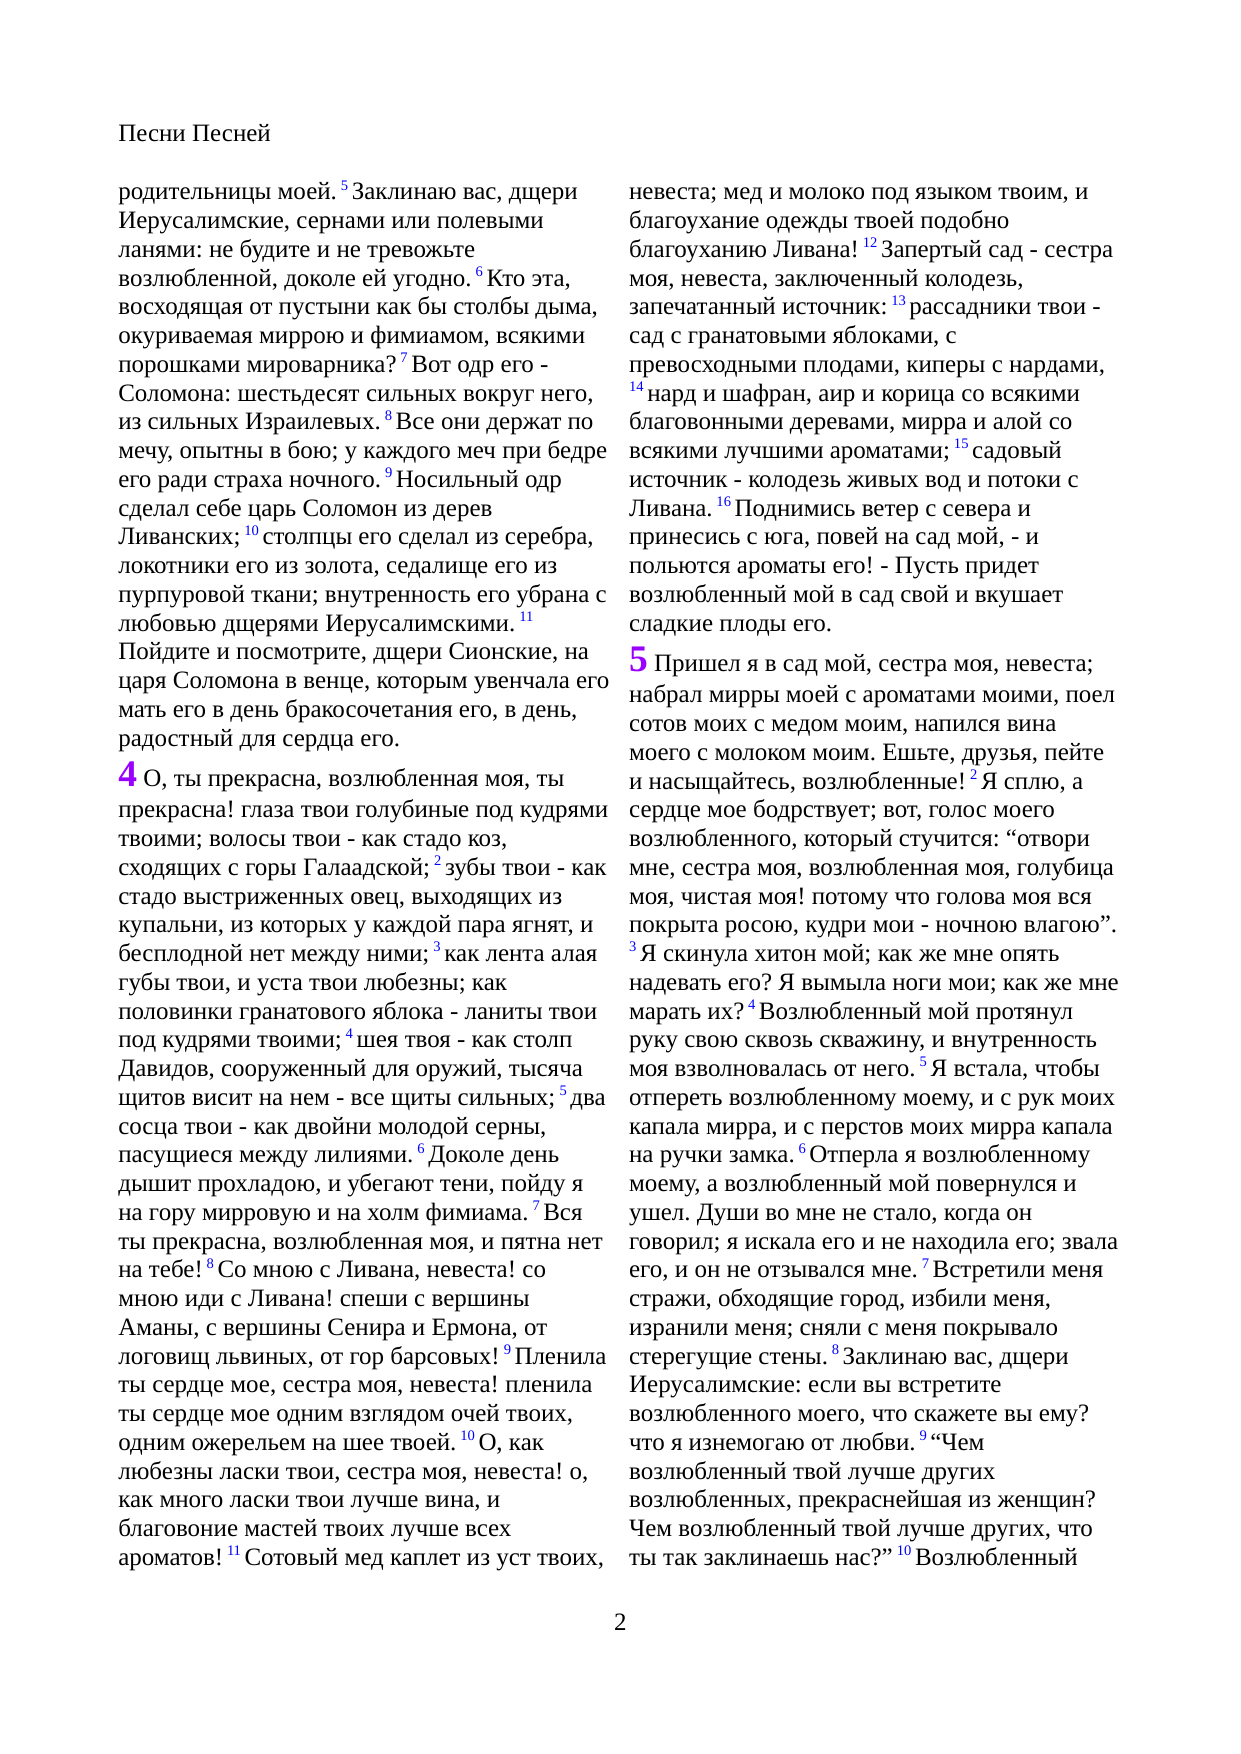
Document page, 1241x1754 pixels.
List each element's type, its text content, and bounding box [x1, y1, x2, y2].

text родительницы моей. 5 Заклинаю вас, дщери Иерусалимские, сернами или полевыми ланями: не будите и не тревожьте возлюбленной, доколе ей угодно. 6 Кто эта, восходящая от пустыни как бы столбы дыма, окуриваемая миррою и фимиамом, всякими порошками мироварника? 7 Вот одр его - Соломона: шестьдесят сильных вокруг него, из сильных Израилевых. 8 Все они держат по мечу, опытны в бою; у каждого меч при бедре его ради страха ночного. 9 Носильный одр сделал себе царь Соломон из дерев Ливанских; 10 столпцы его сделал из серебра, локотники его из золота, седалище его из пурпуровой ткани; внутренность его убрана с любовью дщерями Иерусалимскими. 11 Пойдите и посмотрите, дщери Сионские, на царя Соломона в венце, которым увенчала его мать его в день бракосочетания его, в день, радостный для сердца его. [118, 176, 611, 751]
text 4 О, ты прекрасна, возлюбленная моя, ты прекрасна! глаза твои голубиные под кудрями твоими; волосы твои - как стадо коз, сходящих с горы Галаадской; 2 зубы твои - как стадо выстриженных овец, выходящих из купальни, из которых у каждой пара ягнят, и бесплодной нет между ними; 3 как лента алая губы твои, и уста твои любезны; как половинки гранатового яблока - ланиты твои под кудрями твоими; 4 шея твоя - как столп Давидов, сооруженный для оружий, тысяча щитов висит на нем - все щиты сильных; 5 два сосца твои - как двойни молодой серны, пасущиеся между лилиями. 6 Доколе день дышит прохладою, и убегают тени, пойду я на гору мирровую и на холм фимиама. 7 Вся ты прекрасна, возлюбленная моя, и пятна нет на тебе! 8 Со мною с Ливана, невеста! со мною иди с Ливана! спеши с вершины Аманы, с вершины Сенира и Ермона, от логовищ львиных, от гор барсовых! 9 Пленила ты сердце мое, сестра моя, невеста! пленила ты сердце мое одним взглядом очей твоих, одним ожерельем на шее твоей. 10 О, как любезны ласки твои, сестра моя, невеста! о, как много ласки твои лучше вина, и благовоние мастей твоих лучше всех ароматов! 11 Сотовый мед каплет из уст твоих, [118, 751, 611, 1571]
text невеста; мед и молоко под языком твоим, и благоухание одежды твоей подобно благоуханию Ливана! 12 Запертый сад - сестра моя, невеста, заключенный колодезь, запечатанный источник: 13 рассадники твои - сад с гранатовыми яблоками, с превосходными плодами, киперы с нардами, 14 нард и шафран, аир и корица со всякими благовонными деревами, мирра и алой со всякими лучшими ароматами; 15 садовый источник - колодезь живых вод и потоки с Ливана. 16 Поднимись ветер с севера и принесись с юга, повей на сад мой, - и польются ароматы его! - Пусть придет возлюбленный мой в сад свой и вкушает сладкие плоды его. [629, 176, 1122, 636]
text 5 Пришел я в сад мой, сестра моя, невеста; набрал мирры моей с ароматами моими, поел сотов моих с медом моим, напился вина моего с молоком моим. Ешьте, друзья, пейте и насыщайтесь, возлюбленные! 2 Я сплю, а сердце мое бодрствует; вот, голос моего возлюбленного, который стучится: “отвори мне, сестра моя, возлюбленная моя, голубица моя, чистая моя! потому что голова моя вся покрыта росою, кудри мои - ночною влагою”. 3 Я скинула хитон мой; как же мне опять надевать его? Я вымыла ноги мои; как же мне марать их? 4 Возлюбленный мой протянул руку свою сквозь скважину, и внутренность моя взволновалась от него. 5 Я встала, чтобы отпереть возлюбленному моему, и с рук моих капала мирра, и с перстов моих мирра капала на ручки замка. 6 Отперла я возлюбленному моему, а возлюбленный мой повернулся и ушел. Души во мне не стало, когда он говорил; я искала его и не находила его; звала его, и он не отзывался мне. 7 Встретили меня стражи, обходящие город, избили меня, изранили меня; сняли с меня покрывало стерегущие стены. 8 Заклинаю вас, дщери Иерусалимские: если вы встретите возлюбленного моего, что скажете вы ему? что я изнемогаю от любви. 9 “Чем возлюбленный твой лучше других возлюбленных, прекраснейшая из женщин? Чем возлюбленный твой лучше других, что ты так заклинаешь нас?” 10 Возлюбленный [629, 636, 1122, 1571]
